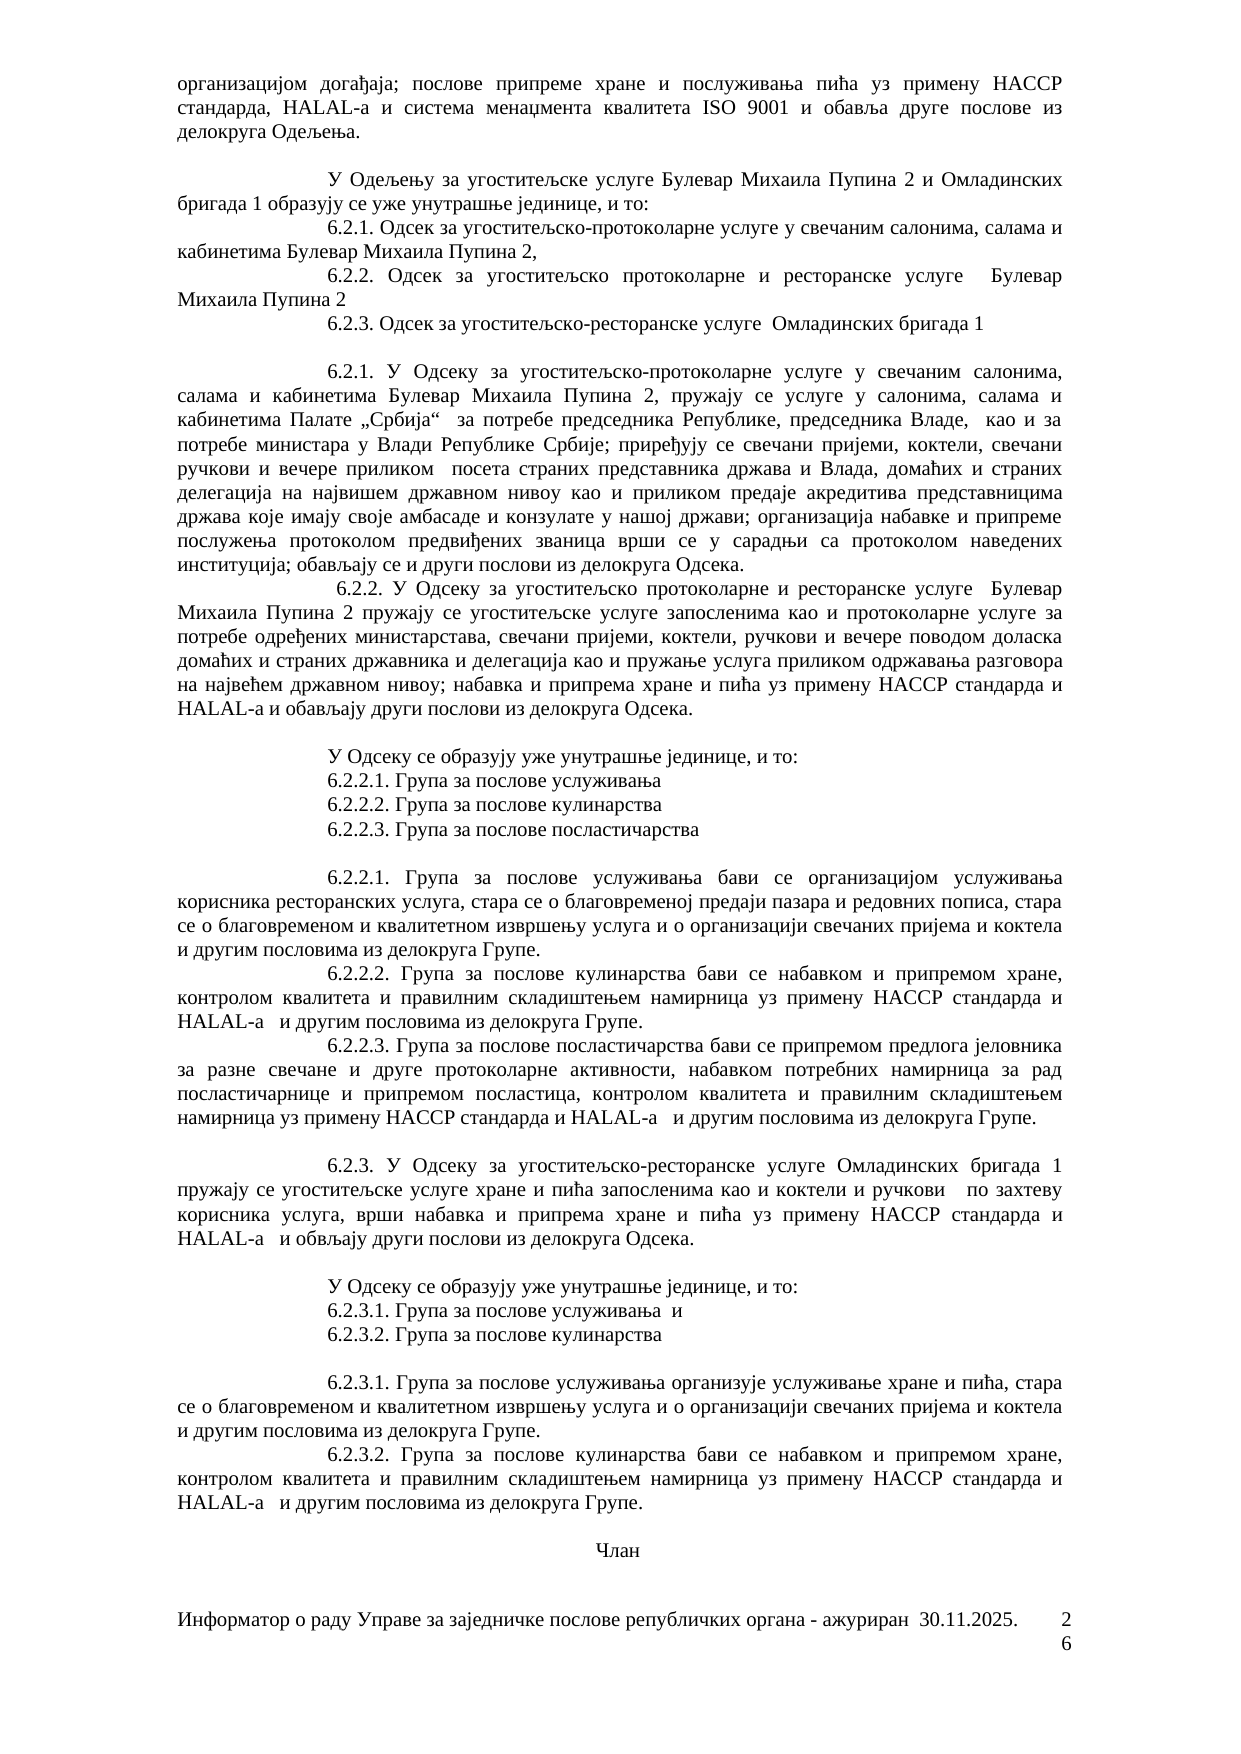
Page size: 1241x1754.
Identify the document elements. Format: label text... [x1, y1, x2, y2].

text 6.2.2. У Одсеку за угоститељско протоколарне и ресторанске услуге Булевар Михаила Пупина 2 пружају се угоститељске услуге запосленима као и протоколарне услуге за потребе одређених министарстава, свечани пријеми, коктели, ручкови и вечере поводом доласка домаћих и страних државника и делегација као и пружање услуга приликом одржавања разговора на највећем државном нивоу; набавка и припрема хране и пића уз примену НАССР стандарда и HALAL-a и обављају други послови из делокруга Одсека. [177, 576, 1063, 720]
text 6.2.2.3. Група за послове посластичарства бави се припремом предлога јеловника за разне свечане и друге протоколарне активности, набавком потребних намирница за рад посластичарнице и припремом посластица, контролом квалитета и правилним складиштењем намирница уз примену НАССР стандарда и HALAL-a и другим пословима из делокруга Групе. [177, 1033, 1063, 1129]
text 6.2.3.1. Група за послове услуживања организује услуживање хране и пића, стара се о благовременом и квалитетном извршењу услуга и о организацији свечаних пријема и коктела и другим пословима из делокруга Групе. [177, 1370, 1063, 1442]
text 6.2.2.1. Група за послове услуживања бави се организацијом услуживања корисника ресторанских услуга, стара се о благовременој предаји пазара и редовних пописа, стара се о благовременом и квалитетном извршењу услуга и о организацији свечаних пријема и коктела и другим пословима из делокруга Групе. [177, 864, 1063, 961]
text 6.2.3.2. Група за послове кулинарства [177, 1322, 1063, 1346]
text 6.2.3.2. Група за послове кулинарства бави се набавком и припремом хране, контролом квалитета и правилним складиштењем намирница уз примену НАССР стандарда и HALAL-a и другим пословима из делокруга Групе. [177, 1442, 1063, 1514]
text 6.2.3. Одсек за угоститељско-ресторанске услуге Омладинских бригада 1 [177, 311, 1063, 335]
text организацијом догађаја; послове припреме хране и послуживања пића уз примену НАССР стандарда, HALAL-a и система менаџмента квалитета ISO 9001 и обавља друге послове из делокруга Одељења. [177, 71, 1063, 143]
text 6.2.1. Одсек за угоститељско-протоколарне услуге у свечаним салонима, салама и кабинетима Булевар Михаила Пупина 2, [177, 215, 1063, 263]
text 6.2.2.2. Група за послове кулинарства бави се набавком и припремом хране, контролом квалитета и правилним складиштењем намирница уз примену НАССР стандарда и HALAL-a и другим пословима из делокруга Групе. [177, 961, 1063, 1033]
text 6.2.3. У Одсеку за угоститељско-ресторанске услуге Омладинских бригада 1 пружају се угоститељске услуге хране и пића запосленима као и коктели и ручкови по захтеву корисника услуга, врши набавка и припрема хране и пића уз примену НАССР стандарда и HALAL-a и обвљају други послови из делокруга Одсека. [177, 1153, 1063, 1249]
text 6.2.1. У Одсеку за угоститељско-протоколарне услуге у свечаним салонима, салама и кабинетима Булевар Михаила Пупина 2, пружају се услуге у салонима, салама и кабинетима Палате „Србија“ за потребе председника Републике, председника Владе, као и за потребе министара у Влади Републике Србије; приређују се свечани пријеми, коктели, свечани ручкови и вечере приликом посета страних представника држава и Влада, домаћих и страних делегација на највишем државном нивоу као и приликом предаје акредитива представницима држава које имају своје амбасаде и конзулате у нашој држави; организација набавке и припреме послужења протоколом предвиђених званица врши се у сарадњи са протоколом наведених институција; обављају се и други послови из делокруга Одсека. [177, 359, 1063, 576]
text Члан [177, 1538, 1063, 1562]
text 6.2.2.3. Група за послове посластичарства [177, 816, 1063, 841]
text У Одсеку се образују уже унутрашње јединице, и то: [177, 744, 1063, 768]
text 6.2.2. Одсек за угоститељско протоколарне и ресторанске услуге Булевар Михаила Пупина 2 [177, 263, 1063, 311]
text 6.2.2.1. Група за послове услуживања [177, 768, 1063, 792]
text 6.2.3.1. Група за послове услуживања и [177, 1298, 1063, 1322]
text У Одсеку се образују уже унутрашње јединице, и то: [177, 1274, 1063, 1298]
text У Одељењу за угоститељске услуге Булевар Михаила Пупина 2 и Омладинских бригада 1 образују се уже унутрашње јединице, и то: [177, 167, 1063, 215]
text 6.2.2.2. Група за послове кулинарства [177, 792, 1063, 816]
